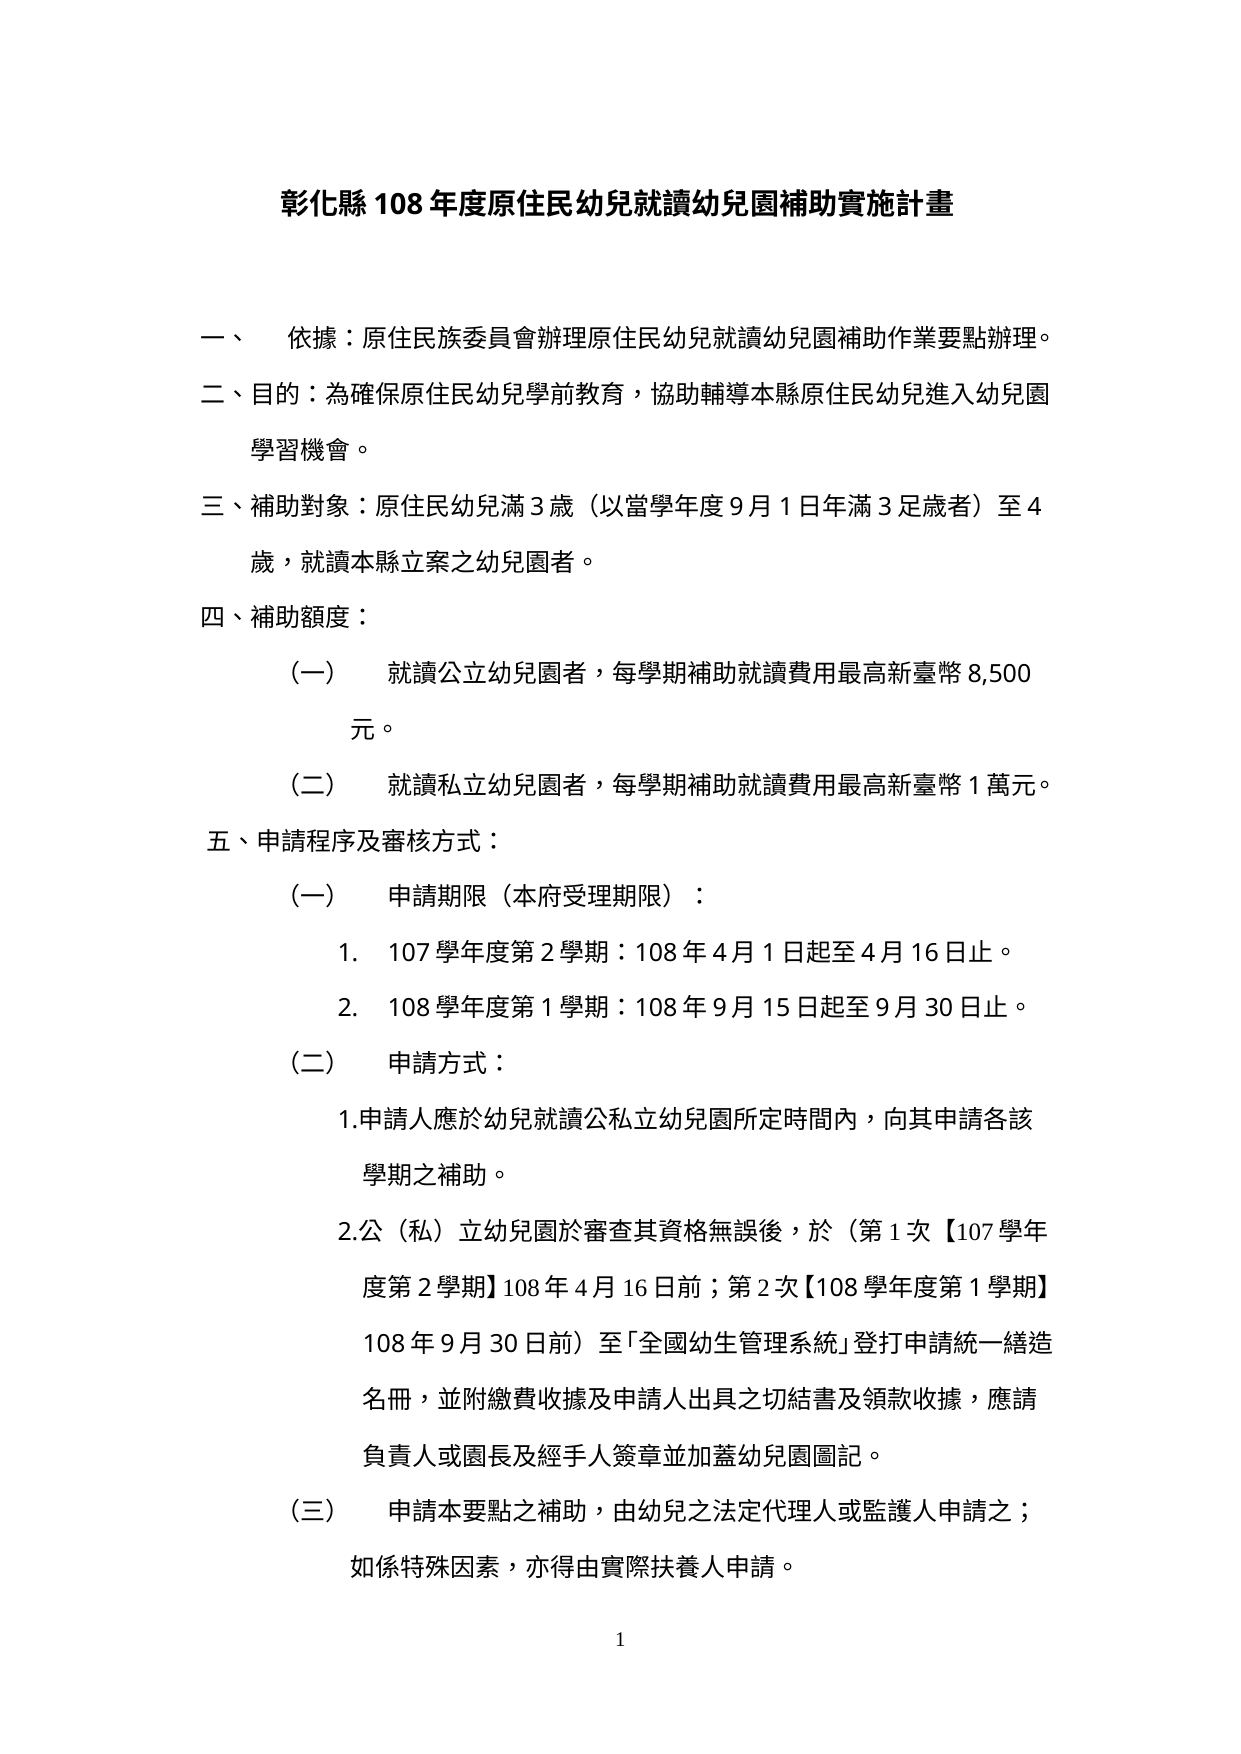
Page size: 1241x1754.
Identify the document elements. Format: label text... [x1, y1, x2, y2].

list 就讀公立幼兒園者，每學期補助就讀費用最高新臺幣8,500元。 [275, 653, 1053, 747]
list 依據：原住民族委員會辦理原住民幼兒就讀幼兒園補助作業要點辦理。 [200, 318, 1053, 355]
text 五、申請程序及審核方式： [187, 820, 1053, 858]
text 三、補助對象：原住民幼兒滿3歳（以當學年度9月1日年滿3足歳者）至4歲，就讀本縣立案之幼兒園者。 [200, 485, 1053, 579]
list 就讀私立幼兒園者，每學期補助就讀費用最高新臺幣1萬元。 [275, 765, 1053, 802]
text 二、目的：為確保原住民幼兒學前教育，協助輔導本縣原住民幼兒進入幼兒園學習機會。 [200, 373, 1053, 467]
list 108學年度第1學期：108年9月15日起至9月30日止。 [337, 987, 1053, 1025]
list 申請方式： [275, 1043, 1053, 1080]
text 彰化縣108年度原住民幼兒就讀幼兒園補助實施計畫 [187, 164, 1053, 239]
list 107學年度第2學期：108年4月1日起至4月16日止。 [337, 932, 1053, 969]
text 2.公（私）立幼兒園於審查其資格無誤後，於（第1次【107學年度第2學期】108年4月16日前；第2次【108學年度第1學期】108年9月30日前）至「全國幼生管理系統」登打申請統一繕造名冊，並附繳費收據及申請人出具之切結書及領款收據，應請負責人或園長及經手人簽章並加蓋幼兒園圖記。 [337, 1210, 1053, 1473]
list 申請本要點之補助，由幼兒之法定代理人或監護人申請之；如係特殊因素，亦得由實際扶養人申請。 [275, 1491, 1053, 1585]
list 申請期限（本府受理期限）： [275, 876, 1053, 913]
text 1.申請人應於幼兒就讀公私立幼兒園所定時間內，向其申請各該學期之補助。 [337, 1098, 1053, 1192]
text 四、補助額度： [200, 597, 1053, 635]
